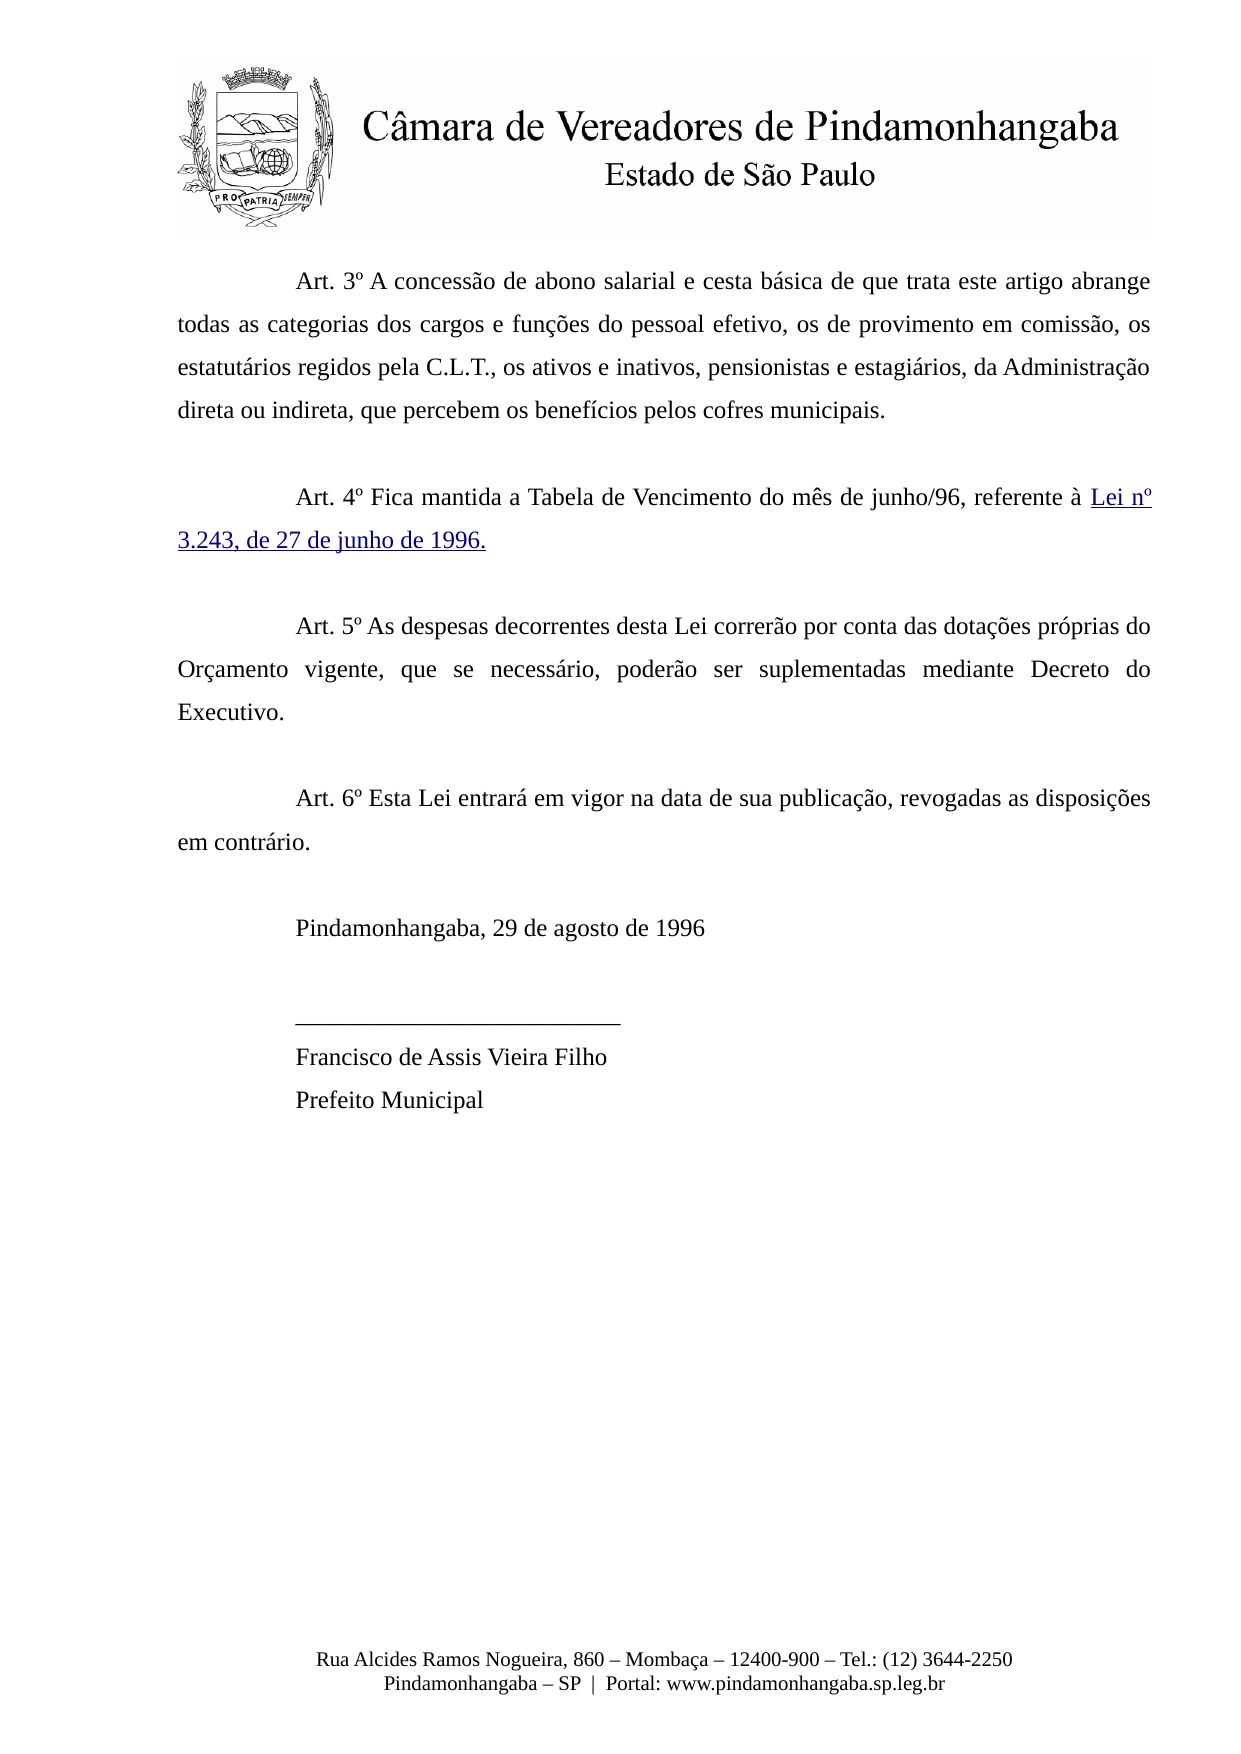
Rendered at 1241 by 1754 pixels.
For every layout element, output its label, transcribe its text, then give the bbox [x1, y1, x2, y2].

text Prefeito Municipal [177, 1085, 1152, 1114]
text Art. 5º As despesas decorrentes desta Lei correrão por conta das dotações próprias do Orçamento vigente, que se necessário, poderão ser suplementadas mediante Decreto do Executivo. [177, 611, 1152, 726]
text Francisco de Assis Vieira Filho [177, 1042, 1152, 1071]
text Pindamonhangaba, 29 de agosto de 1996 [177, 913, 1152, 942]
text Art. 4º Fica mantida a Tabela de Vencimento do mês de junho/96, referente à Lei nº 3.243, de 27 de junho de 1996. [177, 482, 1152, 553]
picture [177, 59, 1152, 236]
text Art. 6º Esta Lei entrará em vigor na data de sua publicação, revogadas as disposições em contrário. [177, 783, 1152, 855]
text __________________________ [177, 999, 1152, 1028]
text Art. 3º A concessão de abono salarial e cesta básica de que trata este artigo abrange todas as categorias dos cargos e funções do pessoal efetivo, os de provimento em comissão, os estatutários regidos pela C.L.T., os ativos e inativos, pensionistas e estagiários, da Administração direta ou indireta, que percebem os benefícios pelos cofres municipais. [177, 266, 1152, 424]
